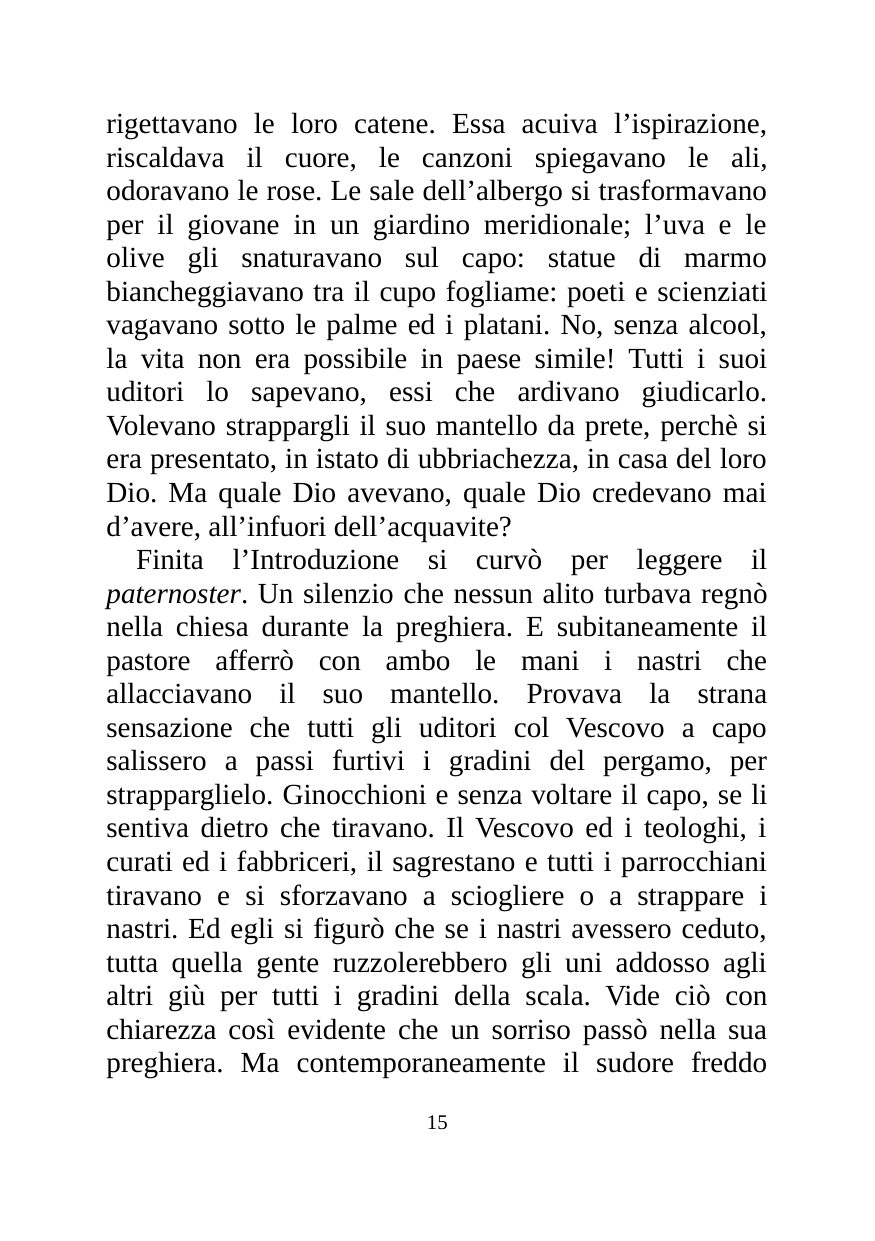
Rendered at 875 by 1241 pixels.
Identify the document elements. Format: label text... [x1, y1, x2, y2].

text Finita l’Introduzione si curvò per leggere il paternoster. Un silenzio che nessun alito turbava regnò nella chiesa durante la preghiera. E subitaneamente il pastore afferrò con ambo le mani i nastri che allacciavano il suo mantello. Provava la strana sensazione che tutti gli uditori col Vescovo a capo salissero a passi furtivi i gradini del pergamo, per strapparglielo. Ginocchioni e senza voltare il capo, se li sentiva dietro che tiravano. Il Vescovo ed i teologhi, i curati ed i fabbriceri, il sagrestano e tutti i parrocchiani tiravano e si sforzavano a sciogliere o a strappare i nastri. Ed egli si figurò che se i nastri avessero ceduto, tutta quella gente ruzzolerebbero gli uni addosso agli altri giù per tutti i gradini della scala. Vide ciò con chiarezza così evidente che un sorriso passò nella sua preghiera. Ma contemporaneamente il sudore freddo [106, 542, 768, 1079]
text rigettavano le loro catene. Essa acuiva l’ispirazione, riscaldava il cuore, le canzoni spiegavano le ali, odoravano le rose. Le sale dell’albergo si trasformavano per il giovane in un giardino meridionale; l’uva e le olive gli snaturavano sul capo: statue di marmo biancheggiavano tra il cupo fogliame: poeti e scienziati vagavano sotto le palme ed i platani. No, senza alcool, la vita non era possibile in paese simile! Tutti i suoi uditori lo sapevano, essi che ardivano giudicarlo. Volevano strappargli il suo mantello da prete, perchè si era presentato, in istato di ubbriachezza, in casa del loro Dio. Ma quale Dio avevano, quale Dio credevano mai d’avere, all’infuori dell’acquavite? [106, 106, 768, 542]
